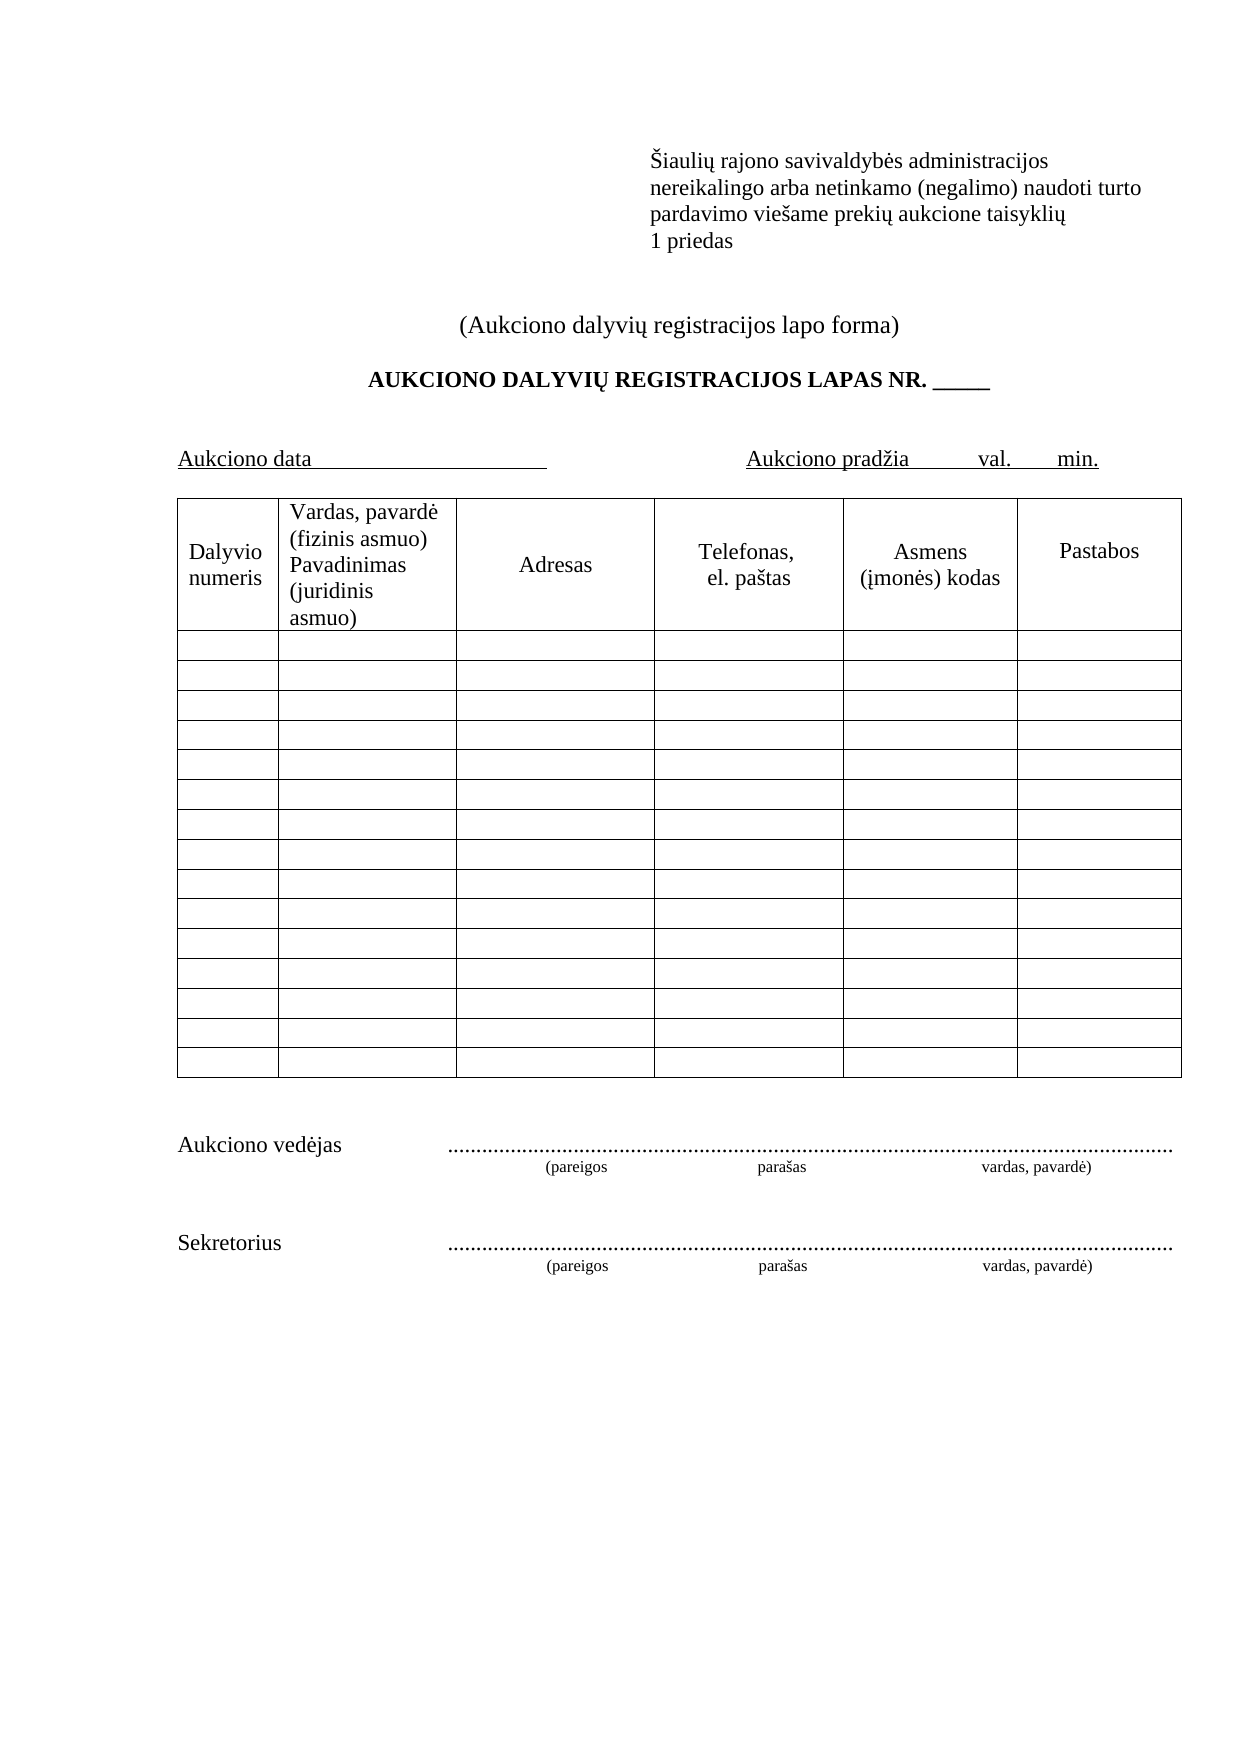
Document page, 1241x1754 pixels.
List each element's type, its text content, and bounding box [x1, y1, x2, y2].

table_cell [844, 810, 1017, 839]
table_cell [844, 631, 1017, 660]
table_cell [457, 989, 654, 1017]
table_cell [655, 959, 843, 988]
table_cell [655, 721, 843, 749]
table_cell [655, 750, 843, 779]
table_cell [844, 989, 1017, 1017]
table_cell [1018, 1048, 1181, 1077]
table_cell [457, 750, 654, 779]
table_cell [279, 989, 456, 1017]
table_cell [178, 989, 278, 1017]
table_cell [844, 1048, 1017, 1077]
table_cell [279, 959, 456, 988]
table_cell [844, 1019, 1017, 1047]
table_cell [655, 661, 843, 690]
text pardavimo viešame prekių aukcione taisyklių [177, 200, 1181, 227]
table_cell [1018, 810, 1181, 839]
table_cell [279, 661, 456, 690]
table_cell [178, 780, 278, 809]
table_cell [1018, 870, 1181, 898]
table_cell [1018, 1019, 1181, 1047]
table_cell [279, 721, 456, 749]
text Aukciono vedėjas ............................................................................................................................... [177, 1131, 1181, 1157]
table_cell [655, 691, 843, 719]
text (Aukciono dalyvių registracijos lapo forma) [177, 311, 1181, 339]
table_header Dalyvio numeris [178, 499, 278, 630]
table_cell [655, 1019, 843, 1047]
table_cell [279, 750, 456, 779]
table_cell [457, 840, 654, 868]
text (pareigos parašas vardas, pavardė) [177, 1157, 1181, 1176]
table_cell [279, 899, 456, 928]
table_cell [1018, 691, 1181, 719]
table_cell [178, 959, 278, 988]
text 1 priedas [177, 227, 1181, 253]
table_cell [279, 810, 456, 839]
table_cell [655, 899, 843, 928]
table_cell [178, 810, 278, 839]
table_header Vardas, pavardė (fizinis asmuo) Pavadinimas (juridinis asmuo) [279, 499, 456, 630]
table_cell [457, 661, 654, 690]
table_cell [655, 780, 843, 809]
table_cell [178, 840, 278, 868]
table_cell [457, 1019, 654, 1047]
table_cell [1018, 750, 1181, 779]
table_header Pastabos [1018, 499, 1181, 630]
table_cell [844, 780, 1017, 809]
table_cell [279, 780, 456, 809]
table_header Adresas [457, 499, 654, 630]
table_cell [457, 691, 654, 719]
table_cell [178, 750, 278, 779]
table_cell [178, 899, 278, 928]
table_cell [655, 989, 843, 1017]
table_cell [457, 870, 654, 898]
table_cell [178, 1019, 278, 1047]
table_cell [178, 721, 278, 749]
table_cell [178, 661, 278, 690]
table_cell [457, 899, 654, 928]
table_cell [844, 929, 1017, 958]
table_header Asmens (įmonės) kodas [844, 499, 1017, 630]
table_cell [457, 810, 654, 839]
table_cell [279, 1019, 456, 1047]
table_cell [279, 691, 456, 719]
text AUKCIONO DALYVIŲ REGISTRACIJOS LAPAS NR. _____ [177, 366, 1181, 392]
table_cell [844, 840, 1017, 868]
table_cell [844, 750, 1017, 779]
table_cell [457, 780, 654, 809]
table_cell [1018, 721, 1181, 749]
table_cell [844, 870, 1017, 898]
table_cell [1018, 899, 1181, 928]
table_cell [178, 691, 278, 719]
table_cell [655, 631, 843, 660]
table_cell [457, 959, 654, 988]
table_cell [279, 840, 456, 868]
table_cell [844, 959, 1017, 988]
table_cell [844, 721, 1017, 749]
table_cell [655, 929, 843, 958]
table_cell [655, 1048, 843, 1077]
table_cell [655, 870, 843, 898]
table_cell [178, 870, 278, 898]
table_cell [844, 691, 1017, 719]
table_cell [1018, 631, 1181, 660]
text Šiaulių rajono savivaldybės administracijos [177, 148, 1181, 174]
table_cell [178, 929, 278, 958]
table_cell [279, 870, 456, 898]
text Sekretorius ............................................................................................................................... [177, 1229, 1181, 1255]
table_cell [279, 929, 456, 958]
table_header Telefonas, el. paštas [655, 499, 843, 630]
table_cell [1018, 840, 1181, 868]
table_cell [178, 631, 278, 660]
table_cell [655, 810, 843, 839]
text nereikalingo arba netinkamo (negalimo) naudoti turto [177, 174, 1181, 200]
table_cell [1018, 929, 1181, 958]
table_cell [1018, 661, 1181, 690]
text (pareigos parašas vardas, pavardė) [177, 1255, 1181, 1274]
table_cell [457, 929, 654, 958]
table_cell [1018, 989, 1181, 1017]
table_cell [457, 1048, 654, 1077]
table_cell [655, 840, 843, 868]
table_cell [1018, 959, 1181, 988]
table_cell [844, 899, 1017, 928]
text Aukciono data Aukciono pradžia val. min. [177, 445, 1181, 471]
table_cell [457, 721, 654, 749]
table_cell [178, 1048, 278, 1077]
table_cell [1018, 780, 1181, 809]
table_cell [279, 1048, 456, 1077]
table_cell [279, 631, 456, 660]
table_cell [457, 631, 654, 660]
table_cell [844, 661, 1017, 690]
